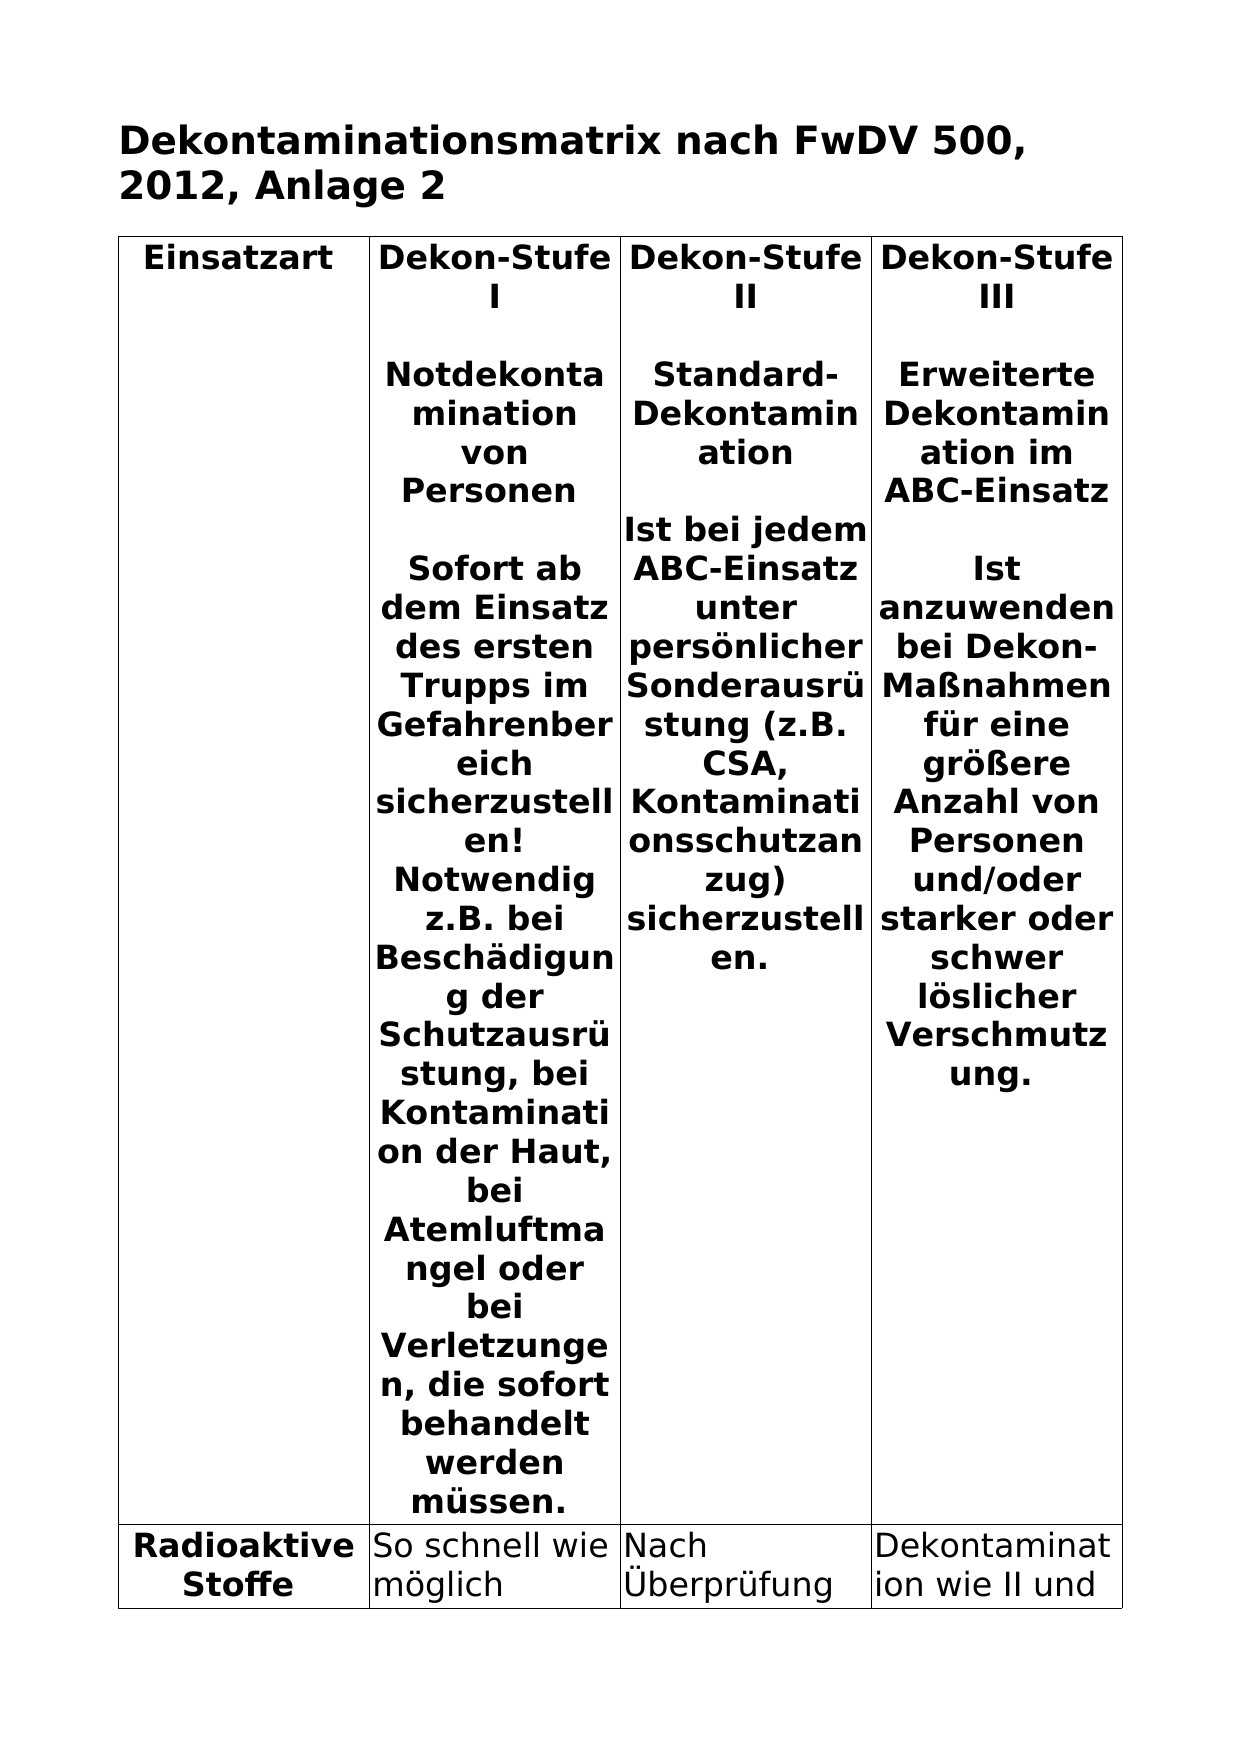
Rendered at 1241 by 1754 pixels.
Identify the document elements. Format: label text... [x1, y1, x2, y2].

table_header Dekon-Stufe II Standard-Dekontamination Ist bei jedem ABC-Einsatz unter persönlicher Sonderausrüstung (z.B. CSA, Kontaminationsschutzanzug) sicherzustellen. [621, 237, 871, 1524]
table_cell So schnell wie möglich [370, 1525, 620, 1608]
table_header Dekon-Stufe I Notdekontamination von Personen Sofort ab dem Einsatz des ersten Trupps im Gefahrenbereich sicherzustellen! Notwendig z.B. bei Beschädigung der Schutzausrüstung, bei Kontamination der Haut, bei Atemluftmangel oder bei Verletzungen, die sofort behandelt werden müssen. [370, 237, 620, 1524]
subtitle Dekontaminationsmatrix nach FwDV 500, 2012, Anlage 2 [118, 118, 1122, 208]
table_cell Radioaktive Stoffe [119, 1525, 369, 1608]
table_cell Nach Überprüfung [621, 1525, 871, 1608]
table_header Dekon-Stufe III Erweiterte Dekontamination im ABC-Einsatz Ist anzuwenden bei Dekon-Maßnahmen für eine größere Anzahl von Personen und/oder starker oder schwer löslicher Verschmutzung. [872, 237, 1122, 1524]
table_cell Dekontamination wie II und [872, 1525, 1122, 1608]
table_header Einsatzart [119, 237, 369, 1524]
